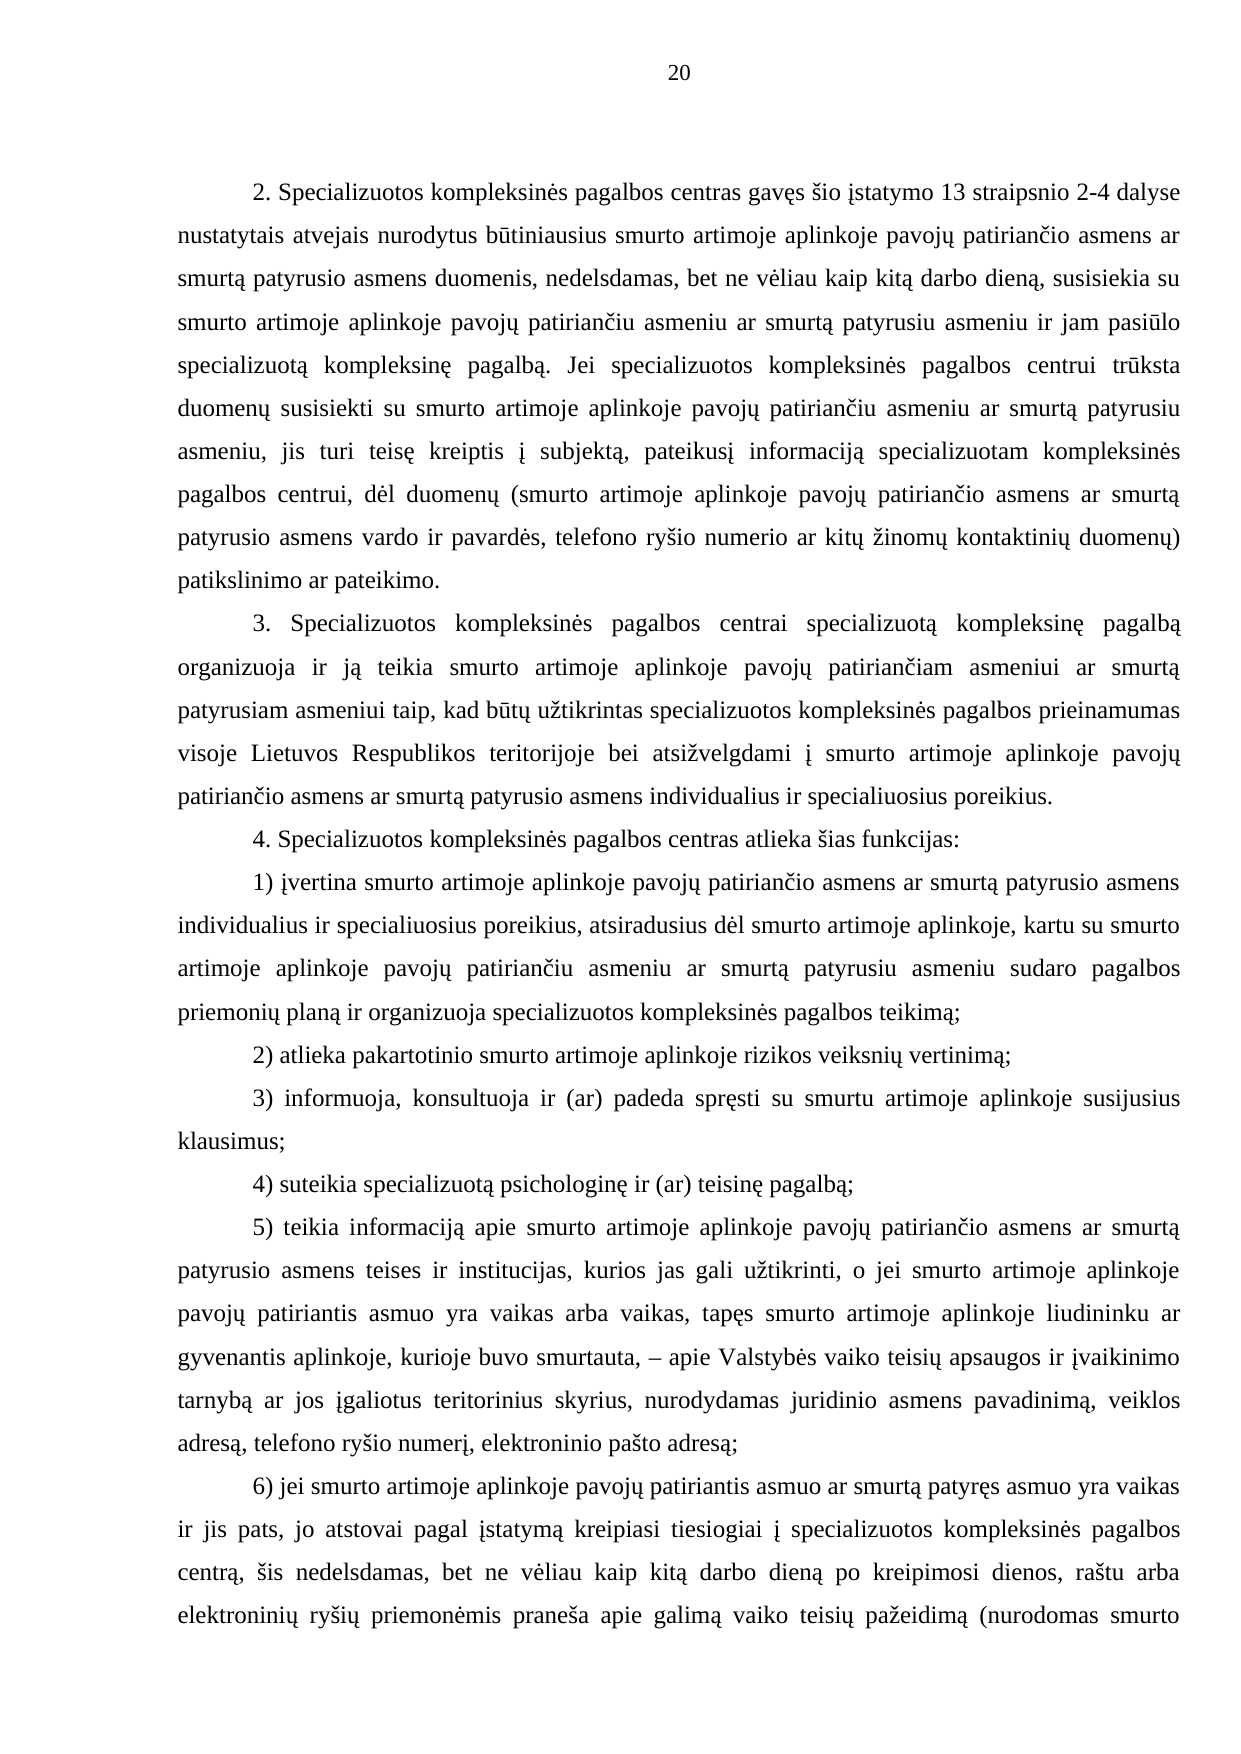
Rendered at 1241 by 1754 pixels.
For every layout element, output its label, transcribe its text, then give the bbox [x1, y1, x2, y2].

text 1) įvertina smurto artimoje aplinkoje pavojų patiriančio asmens ar smurtą patyrusio asmens individualius ir specialiuosius poreikius, atsiradusius dėl smurto artimoje aplinkoje, kartu su smurto artimoje aplinkoje pavojų patiriančiu asmeniu ar smurtą patyrusiu asmeniu sudaro pagalbos priemonių planą ir organizuoja specializuotos kompleksinės pagalbos teikimą; [177, 867, 1181, 1025]
text 2) atlieka pakartotinio smurto artimoje aplinkoje rizikos veiksnių vertinimą; [177, 1040, 1181, 1068]
text 4. Specializuotos kompleksinės pagalbos centras atlieka šias funkcijas: [177, 824, 1181, 853]
text 4) suteikia specializuotą psichologinę ir (ar) teisinę pagalbą; [177, 1169, 1181, 1198]
text 5) teikia informaciją apie smurto artimoje aplinkoje pavojų patiriančio asmens ar smurtą patyrusio asmens teises ir institucijas, kurios jas gali užtikrinti, o jei smurto artimoje aplinkoje pavojų patiriantis asmuo yra vaikas arba vaikas, tapęs smurto artimoje aplinkoje liudininku ar gyvenantis aplinkoje, kurioje buvo smurtauta, – apie Valstybės vaiko teisių apsaugos ir įvaikinimo tarnybą ar jos įgaliotus teritorinius skyrius, nurodydamas juridinio asmens pavadinimą, veiklos adresą, telefono ryšio numerį, elektroninio pašto adresą; [177, 1212, 1181, 1457]
text 3. Specializuotos kompleksinės pagalbos centrai specializuotą kompleksinę pagalbą organizuoja ir ją teikia smurto artimoje aplinkoje pavojų patiriančiam asmeniui ar smurtą patyrusiam asmeniui taip, kad būtų užtikrintas specializuotos kompleksinės pagalbos prieinamumas visoje Lietuvos Respublikos teritorijoje bei atsižvelgdami į smurto artimoje aplinkoje pavojų patiriančio asmens ar smurtą patyrusio asmens individualius ir specialiuosius poreikius. [177, 608, 1181, 810]
text 3) informuoja, konsultuoja ir (ar) padeda spręsti su smurtu artimoje aplinkoje susijusius klausimus; [177, 1083, 1181, 1155]
text 2. Specializuotos kompleksinės pagalbos centras gavęs šio įstatymo 13 straipsnio 2-4 dalyse nustatytais atvejais nurodytus būtiniausius smurto artimoje aplinkoje pavojų patiriančio asmens ar smurtą patyrusio asmens duomenis, nedelsdamas, bet ne vėliau kaip kitą darbo dieną, susisiekia su smurto artimoje aplinkoje pavojų patiriančiu asmeniu ar smurtą patyrusiu asmeniu ir jam pasiūlo specializuotą kompleksinę pagalbą. Jei specializuotos kompleksinės pagalbos centrui trūksta duomenų susisiekti su smurto artimoje aplinkoje pavojų patiriančiu asmeniu ar smurtą patyrusiu asmeniu, jis turi teisę kreiptis į subjektą, pateikusį informaciją specializuotam kompleksinės pagalbos centrui, dėl duomenų (smurto artimoje aplinkoje pavojų patiriančio asmens ar smurtą patyrusio asmens vardo ir pavardės, telefono ryšio numerio ar kitų žinomų kontaktinių duomenų) patikslinimo ar pateikimo. [177, 177, 1181, 594]
text 6) jei smurto artimoje aplinkoje pavojų patiriantis asmuo ar smurtą patyręs asmuo yra vaikas ir jis pats, jo atstovai pagal įstatymą kreipiasi tiesiogiai į specializuotos kompleksinės pagalbos centrą, šis nedelsdamas, bet ne vėliau kaip kitą darbo dieną po kreipimosi dienos, raštu arba elektroninių ryšių priemonėmis praneša apie galimą vaiko teisių pažeidimą (nurodomas smurto [177, 1471, 1181, 1629]
